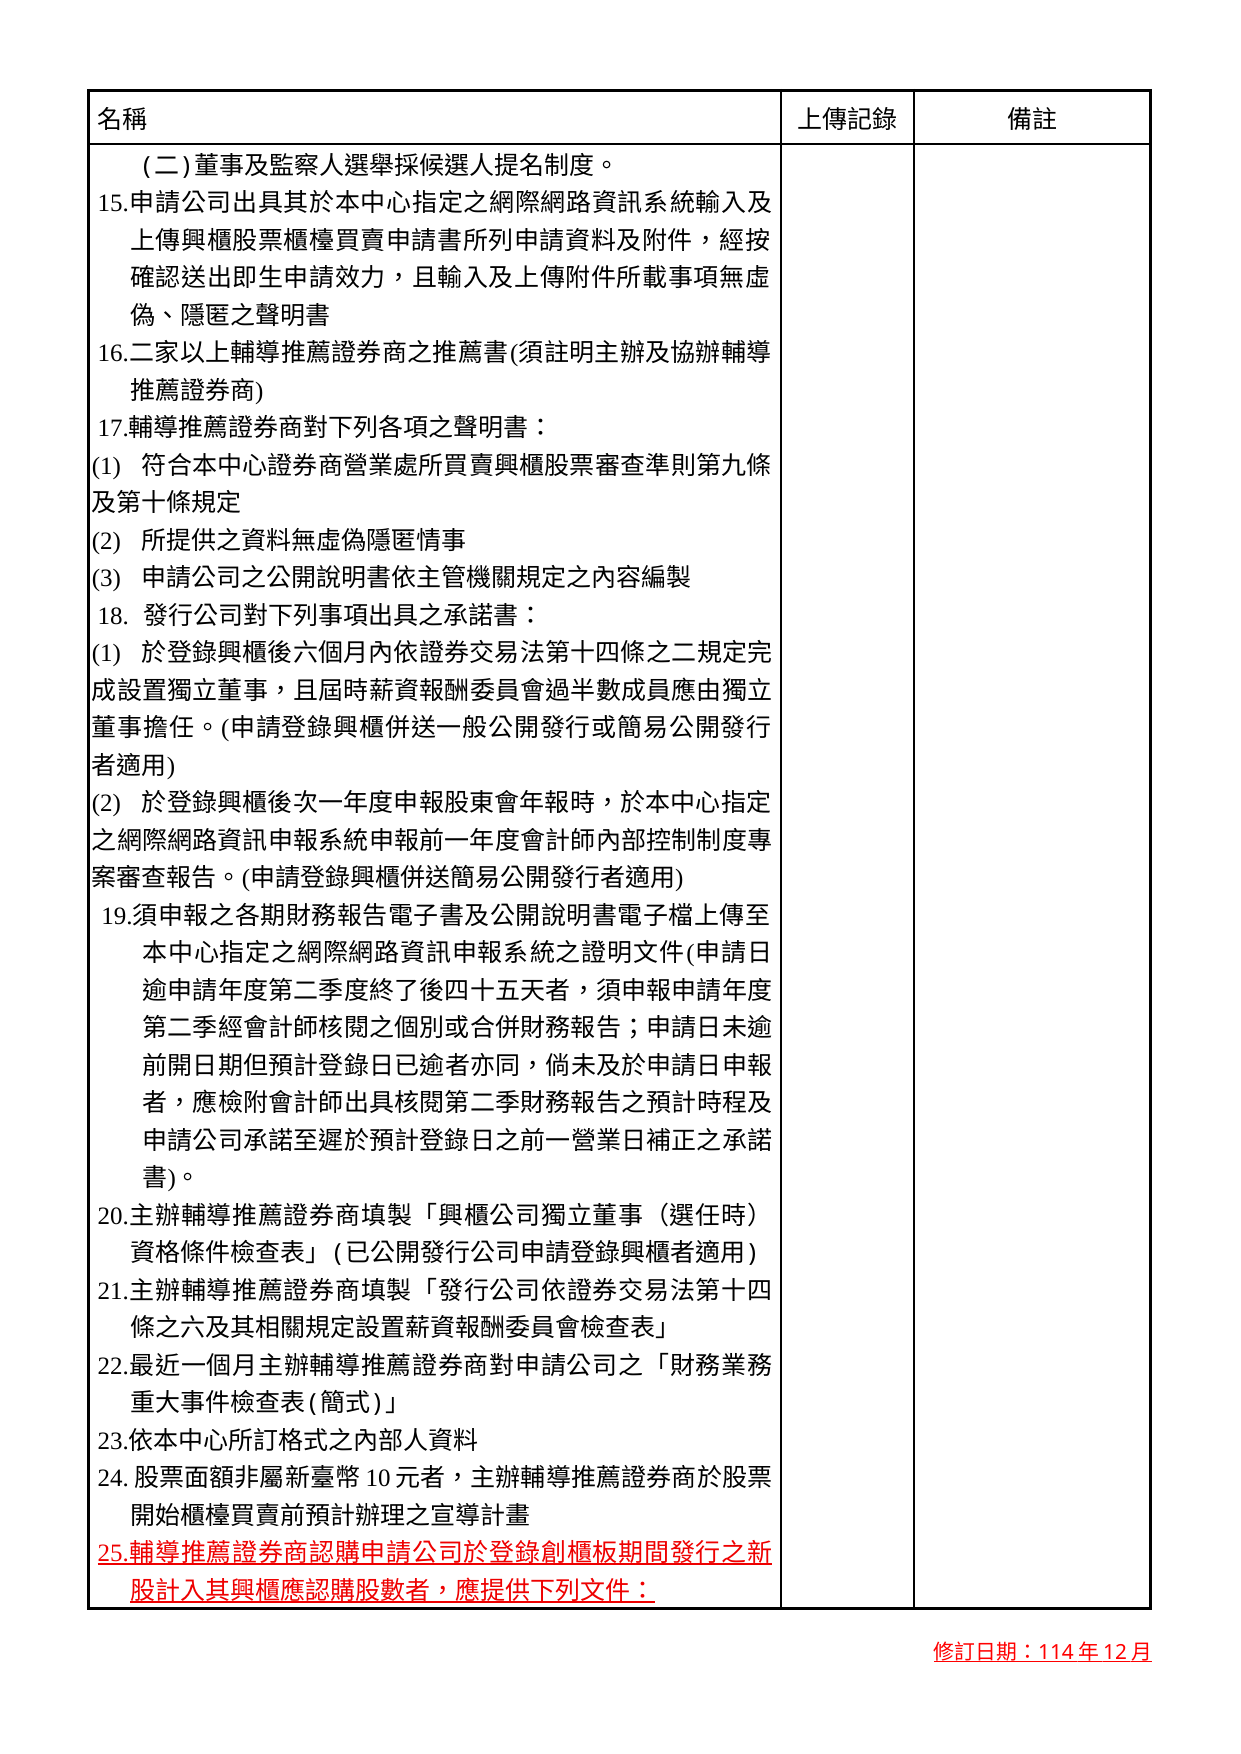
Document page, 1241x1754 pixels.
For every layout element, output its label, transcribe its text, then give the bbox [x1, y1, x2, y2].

table_cell 1.最近經濟部變更登記核准函及變更登記表影本 2.最近一次股票公開發行經主管機關或本中心申報生效文件影本(已公開發行公司申請登錄興櫃者適用) 3.證券業、期貨業、金融業及保險業應檢送目的事業主管機關同意函影本 4.董事會決議股票申請登錄為櫃檯買賣之議事錄影本 5.興櫃股票櫃檯買賣契約（請以紙本形式提供正本五份） 6.興櫃股票櫃檯買賣登錄處理費之繳款證明 7.申請公司與證券商簽訂輔導股票上櫃或上市契約影本 8.無實體發行有價證券(包括普通股、特別股、公司債、可轉換公司債、附認股權公司債、交換公司債等)之證明文件。請核對最近期之資產負債表有無下列科目，以確認申請公司除發行普通股外，有無發行其他有價證券： 發行特別股 一般特別股(資產負債表列特別股股本)。 強制贖回特別股(資產負債表列特別股負債-流動、特別股負債-非流動)。 發行公司債、可轉換公司債、附認股權公司債、交換公司債(資產負債表列應付公司債、一年或一營業週期內到期長期負債、債券換股權利證書、資本公積-認股權、資本公積-轉換公司債轉換溢價、資本公積-轉換公司債應付利息補償金等)。 9.股務代理契約影本；專業股務代理機構或股務單位，經臺灣集中保管結算所股份有限公司出具符合規定之證明文件 10.負責人、董事、監察人及持股超過百分之十之股東業已參加至少三小時之證券法規或公司治理研習課程證明文件影本 11.董事、監察人、持股超過百分之十之股東及提出股份供輔導推薦證券商認購之股東如與他人訂有股份附買回條件之協議者，在申請日仍屬有效之協議等相關資料 12.申請公司為其董事及監察人投保責任保險之相關證明文件 13. 股東會電子投票事務委任合約書影本 14. 載明下列事項之公司章程： (一)將電子方式列為股東表決權行使管道之一。 (二)董事及監察人選舉採候選人提名制度。 15.申請公司出具其於本中心指定之網際網路資訊系統輸入及上傳興櫃股票櫃檯買賣申請書所列申請資料及附件，經按確認送出即生申請效力，且輸入及上傳附件所載事項無虛偽、隱匿之聲明書 16.二家以上輔導推薦證券商之推薦書(須註明主辦及協辦輔導推薦證券商) 17.輔導推薦證券商對下列各項之聲明書： 符合本中心證券商營業處所買賣興櫃股票審查準則第九條及第十條規定 所提供之資料無虛偽隱匿情事 申請公司之公開說明書依主管機關規定之內容編製 18. 發行公司對下列事項出具之承諾書： 於登錄興櫃後六個月內依證券交易法第十四條之二規定完成設置獨立董事，且屆時薪資報酬委員會過半數成員應由獨立董事擔任。(申請登錄興櫃併送一般公開發行或簡易公開發行者適用) 於登錄興櫃後次一年度申報股東會年報時，於本中心指定之網際網路資訊申報系統申報前一年度會計師內部控制制度專案審查報告。(申請登錄興櫃併送簡易公開發行者適用) 19.須申報之各期財務報告電子書及公開說明書電子檔上傳至本中心指定之網際網路資訊申報系統之證明文件(申請日逾申請年度第二季度終了後四十五天者，須申報申請年度第二季經會計師核閱之個別或合併財務報告；申請日未逾前開日期但預計登錄日已逾者亦同，倘未及於申請日申報者，應檢附會計師出具核閱第二季財務報告之預計時程及申請公司承諾至遲於預計登錄日之前一營業日補正之承諾書)。 20.主辦輔導推薦證券商填製「興櫃公司獨立董事（選任時）資格條件檢查表」(已公開發行公司申請登錄興櫃者適用) 21.主辦輔導推薦證券商填製「發行公司依證券交易法第十四條之六及其相關規定設置薪資報酬委員會檢查表」 22.最近一個月主辦輔導推薦證券商對申請公司之「財務業務重大事件檢查表(簡式)」 23.依本中心所訂格式之內部人資料 24. 股票面額非屬新臺幣10元者，主辦輔導推薦證券商於股票開始櫃檯買賣前預計辦理之宣導計畫 25.輔導推薦證券商認購申請公司於登錄創櫃板期間發行之新股計入其興櫃應認購股數者，應提供下列文件： 股務代理機構出具輔導推薦證券商認購申請公司登錄創櫃板期間發行新股之證明（含認購日期、股數及價格）。 輔導推薦證券商於申請公司申請或登錄興櫃前三個月內認購股數之證明（含認購日期、股數及價格）。 26.其他必要之證明文件或資料 [90, 145, 780, 1607]
table_header 名稱 [90, 92, 780, 143]
table_header 上傳記錄 [782, 92, 913, 143]
table_cell [915, 145, 1149, 1607]
table_header 備註 [915, 92, 1149, 143]
table_cell [782, 145, 913, 1607]
